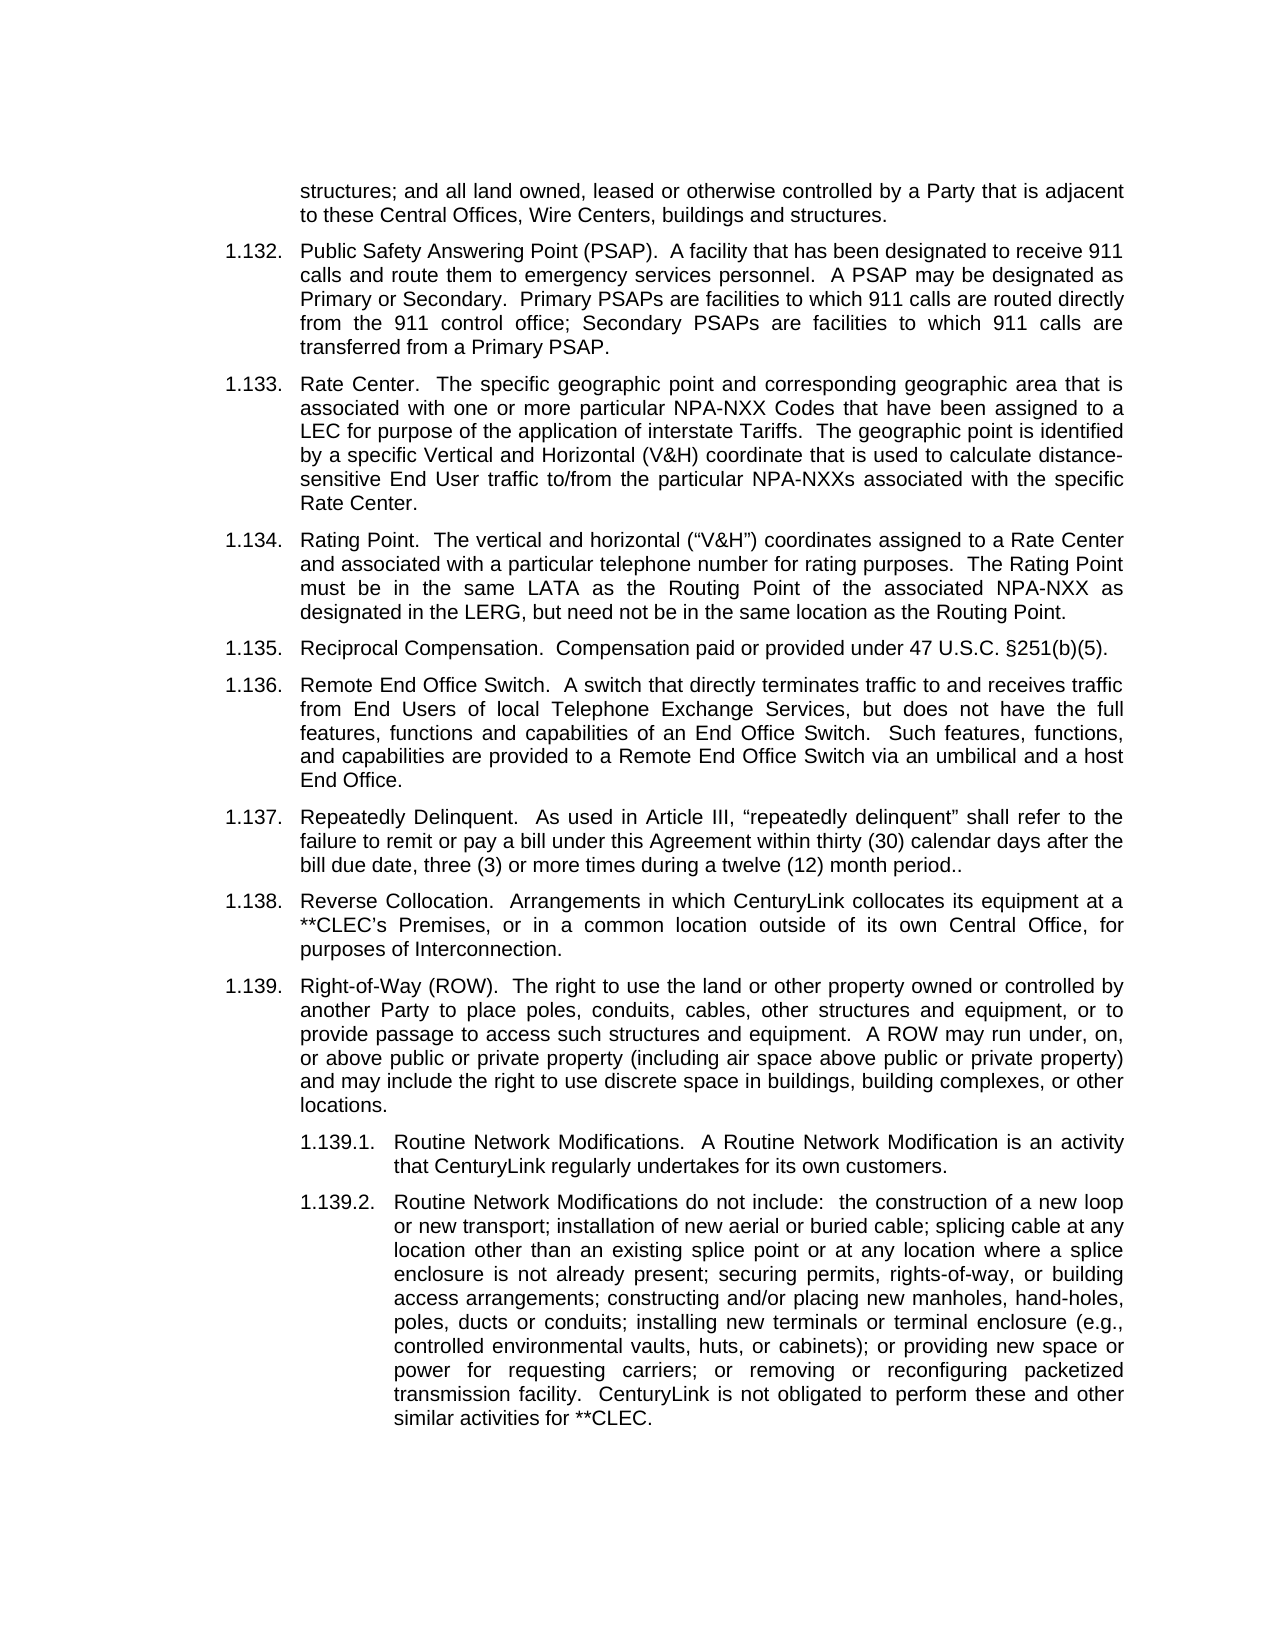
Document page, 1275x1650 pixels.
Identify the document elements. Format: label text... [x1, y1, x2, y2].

list Routine Network Modifications do not include: the construction of a new loop or new transport; installation of new aerial or buried cable; splicing cable at any location other than an existing splice point or at any location where a splice enclosure is not already present; securing permits, rights-of-way, or building access arrangements; constructing and/or placing new manholes, hand-holes, poles, ducts or conduits; installing new terminals or terminal enclosure (e.g., controlled environmental vaults, huts, or cabinets); or providing new space or power for requesting carriers; or removing or reconfiguring packetized transmission facility. CenturyLink is not obligated to perform these and other similar activities for **CLEC. [300, 1190, 1125, 1430]
list Remote End Office Switch. A switch that directly terminates traffic to and receives traffic from End Users of local Telephone Exchange Services, but does not have the full features, functions and capabilities of an End Office Switch. Such features, functions, and capabilities are provided to a Remote End Office Switch via an umbilical and a host End Office. [225, 672, 1125, 792]
list Routine Network Modifications. A Routine Network Modification is an activity that CenturyLink regularly undertakes for its own customers. [300, 1130, 1125, 1178]
list Rating Point. The vertical and horizontal (“V&H”) coordinates assigned to a Rate Center and associated with a particular telephone number for rating purposes. The Rating Point must be in the same LATA as the Routing Point of the associated NPA-NXX as designated in the LERG, but need not be in the same location as the Routing Point. [225, 528, 1125, 623]
list Public Safety Answering Point (PSAP). A facility that has been designated to receive 911 calls and route them to emergency services personnel. A PSAP may be designated as Primary or Secondary. Primary PSAPs are facilities to which 911 calls are routed directly from the 911 control office; Secondary PSAPs are facilities to which 911 calls are transferred from a Primary PSAP. [225, 239, 1125, 359]
list Rate Center. The specific geographic point and corresponding geographic area that is associated with one or more particular NPA-NXX Codes that have been assigned to a LEC for purpose of the application of interstate Tariffs. The geographic point is identified by a specific Vertical and Horizontal (V&H) coordinate that is used to calculate distance-sensitive End User traffic to/from the particular NPA-NXXs associated with the specific Rate Center. [225, 371, 1125, 515]
list Reverse Collocation. Arrangements in which CenturyLink collocates its equipment at a **CLEC’s Premises, or in a common location outside of its own Central Office, for purposes of Interconnection. [225, 889, 1125, 961]
list Right-of-Way (ROW). The right to use the land or other property owned or controlled by another Party to place poles, conduits, cables, other structures and equipment, or to provide passage to access such structures and equipment. A ROW may run under, on, or above public or private property (including air space above public or private property) and may include the right to use discrete space in buildings, building complexes, or other locations. [225, 973, 1125, 1117]
list Repeatedly Delinquent. As used in Article III, “repeatedly delinquent” shall refer to the failure to remit or pay a bill under this Agreement within thirty (30) calendar days after the bill due date, three (3) or more times during a twelve (12) month period.. [225, 805, 1125, 877]
list Reciprocal Compensation. Compensation paid or provided under 47 U.S.C. §251(b)(5). [225, 636, 1125, 660]
list structures; and all land owned, leased or otherwise controlled by a Party that is adjacent to these Central Offices, Wire Centers, buildings and structures. [225, 179, 1125, 227]
